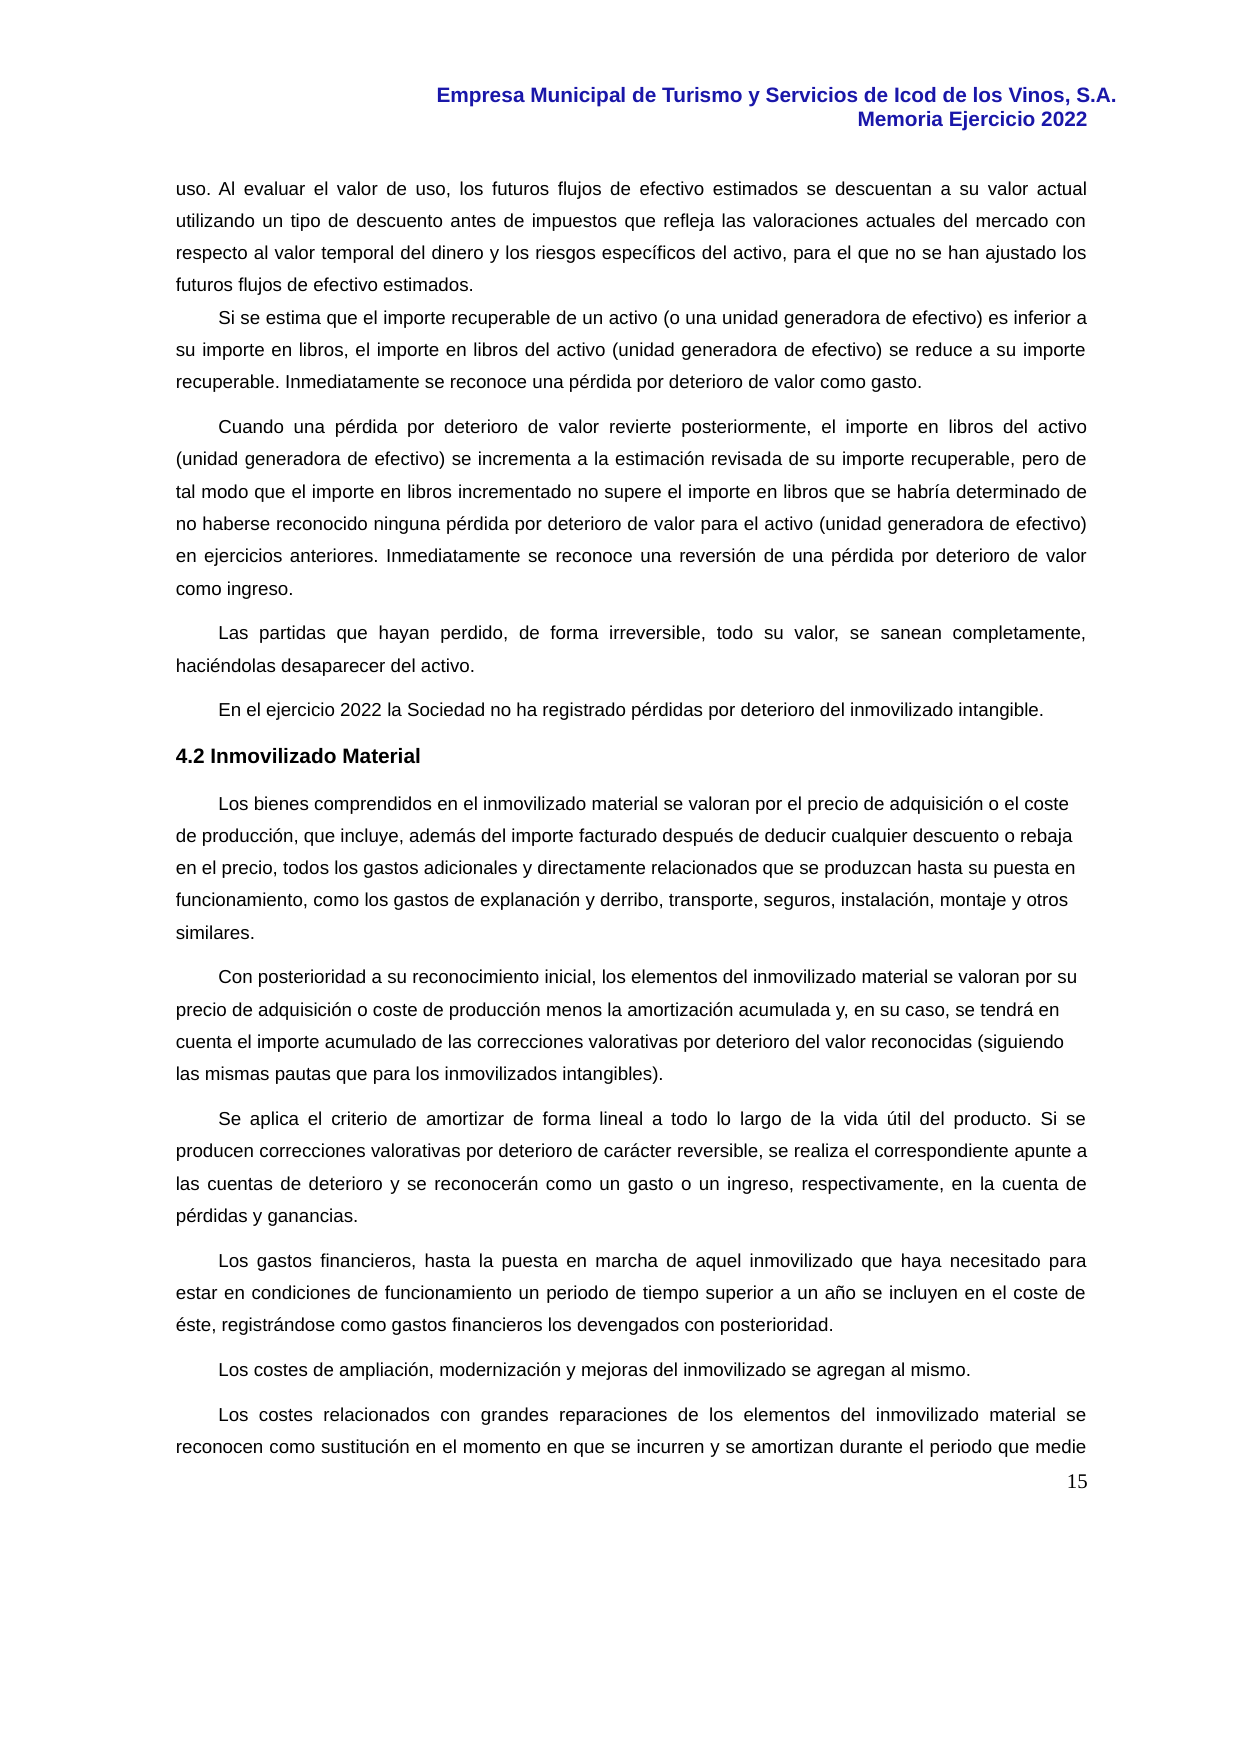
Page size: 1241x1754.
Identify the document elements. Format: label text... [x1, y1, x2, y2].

text Las partidas que hayan perdido, de forma irreversible, todo su valor, se sanean completamente, haciéndolas desaparecer del activo. [176, 622, 1087, 676]
text En el ejercicio 2022 la Sociedad no ha registrado pérdidas por deterioro del inmovilizado intangible. [176, 699, 1087, 721]
text Los gastos financieros, hasta la puesta en marcha de aquel inmovilizado que haya necesitado para estar en condiciones de funcionamiento un periodo de tiempo superior a un año se incluyen en el coste de éste, registrándose como gastos financieros los devengados con posterioridad. [176, 1250, 1087, 1336]
text Los bienes comprendidos en el inmovilizado material se valoran por el precio de adquisición o el coste de producción, que incluye, además del importe facturado después de deducir cualquier descuento o rebaja en el precio, todos los gastos adicionales y directamente relacionados que se produzcan hasta su puesta en funcionamiento, como los gastos de explanación y derribo, transporte, seguros, instalación, montaje y otros similares. [176, 792, 1087, 943]
text uso. Al evaluar el valor de uso, los futuros flujos de efectivo estimados se descuentan a su valor actual utilizando un tipo de descuento antes de impuestos que refleja las valoraciones actuales del mercado con respecto al valor temporal del dinero y los riesgos específicos del activo, para el que no se han ajustado los futuros flujos de efectivo estimados. [176, 177, 1087, 296]
text Los costes relacionados con grandes reparaciones de los elementos del inmovilizado material se reconocen como sustitución en el momento en que se incurren y se amortizan durante el periodo que medie [176, 1404, 1087, 1458]
text 4.2 Inmovilizado Material [176, 744, 1087, 768]
text Los costes de ampliación, modernización y mejoras del inmovilizado se agregan al mismo. [176, 1359, 1087, 1381]
text Cuando una pérdida por deterioro de valor revierte posteriormente, el importe en libros del activo (unidad generadora de efectivo) se incrementa a la estimación revisada de su importe recuperable, pero de tal modo que el importe en libros incrementado no supere el importe en libros que se habría determinado de no haberse reconocido ninguna pérdida por deterioro de valor para el activo (unidad generadora de efectivo) en ejercicios anteriores. Inmediatamente se reconoce una reversión de una pérdida por deterioro de valor como ingreso. [176, 416, 1087, 599]
text Con posterioridad a su reconocimiento inicial, los elementos del inmovilizado material se valoran por su precio de adquisición o coste de producción menos la amortización acumulada y, en su caso, se tendrá en cuenta el importe acumulado de las correcciones valorativas por deterioro del valor reconocidas (siguiendo las mismas pautas que para los inmovilizados intangibles). [176, 966, 1087, 1085]
text Se aplica el criterio de amortizar de forma lineal a todo lo largo de la vida útil del producto. Si se producen correcciones valorativas por deterioro de carácter reversible, se realiza el correspondiente apunte a las cuentas de deterioro y se reconocerán como un gasto o un ingreso, respectivamente, en la cuenta de pérdidas y ganancias. [176, 1108, 1087, 1226]
text Si se estima que el importe recuperable de un activo (o una unidad generadora de efectivo) es inferior a su importe en libros, el importe en libros del activo (unidad generadora de efectivo) se reduce a su importe recuperable. Inmediatamente se reconoce una pérdida por deterioro de valor como gasto. [176, 306, 1087, 393]
